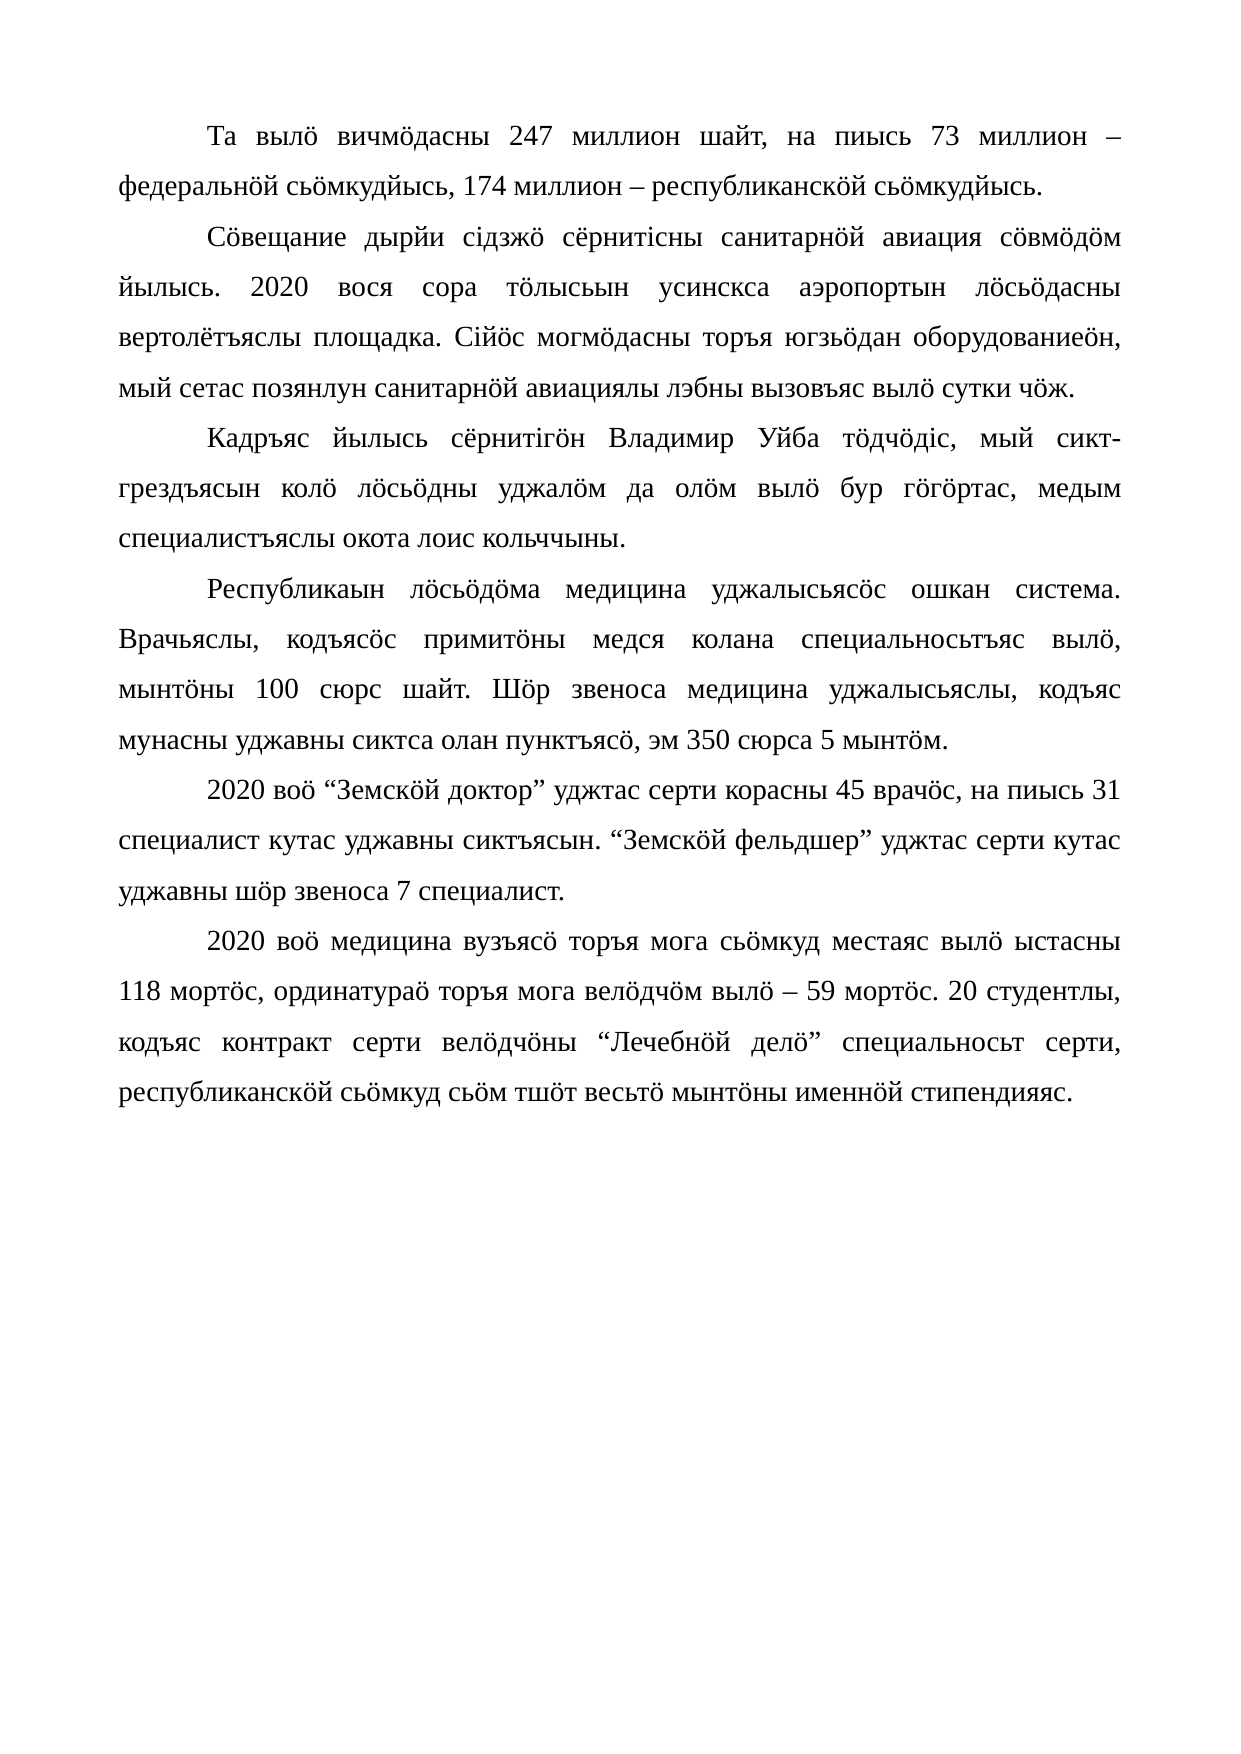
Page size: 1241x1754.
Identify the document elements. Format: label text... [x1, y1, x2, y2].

text 2020 воӧ медицина вузъясӧ торъя мога сьӧмкуд местаяс вылӧ ыстасны 118 мортӧс, ординатураӧ торъя мога велӧдчӧм вылӧ – 59 мортӧс. 20 студентлы, кодъяс контракт серти велӧдчӧны “Лечебнӧй делӧ” специальносьт серти, республиканскӧй сьӧмкуд сьӧм тшӧт весьтӧ мынтӧны именнӧй стипендияяс. [118, 923, 1122, 1108]
text Кадръяс йылысь сёрнитігӧн Владимир Уйба тӧдчӧдіс, мый сикт-грездъясын колӧ лӧсьӧдны уджалӧм да олӧм вылӧ бур гӧгӧртас, медым специалистъяслы окота лоис кольччыны. [118, 420, 1122, 554]
text Та вылӧ вичмӧдасны 247 миллион шайт, на пиысь 73 миллион – федеральнӧй сьӧмкудйысь, 174 миллион – республиканскӧй сьӧмкудйысь. [118, 118, 1122, 202]
text 2020 воӧ “Земскӧй доктор” уджтас серти корасны 45 врачӧс, на пиысь 31 специалист кутас уджавны сиктъясын. “Земскӧй фельдшер” уджтас серти кутас уджавны шӧр звеноса 7 специалист. [118, 772, 1122, 906]
text Республикаын лӧсьӧдӧма медицина уджалысьясӧс ошкан система. Врачьяслы, кодъясӧс примитӧны медся колана специальносьтъяс вылӧ, мынтӧны 100 сюрс шайт. Шӧр звеноса медицина уджалысьяслы, кодъяс мунасны уджавны сиктса олан пунктъясӧ, эм 350 сюрса 5 мынтӧм. [118, 571, 1122, 755]
text Сӧвещание дырйи сідзжӧ сёрнитісны санитарнӧй авиация сӧвмӧдӧм йылысь. 2020 вося сора тӧлысьын усинскса аэропортын лӧсьӧдасны вертолётъяслы площадка. Сійӧс могмӧдасны торъя югзьӧдан оборудованиеӧн, мый сетас позянлун санитарнӧй авиациялы лэбны вызовъяс вылӧ сутки чӧж. [118, 219, 1122, 403]
